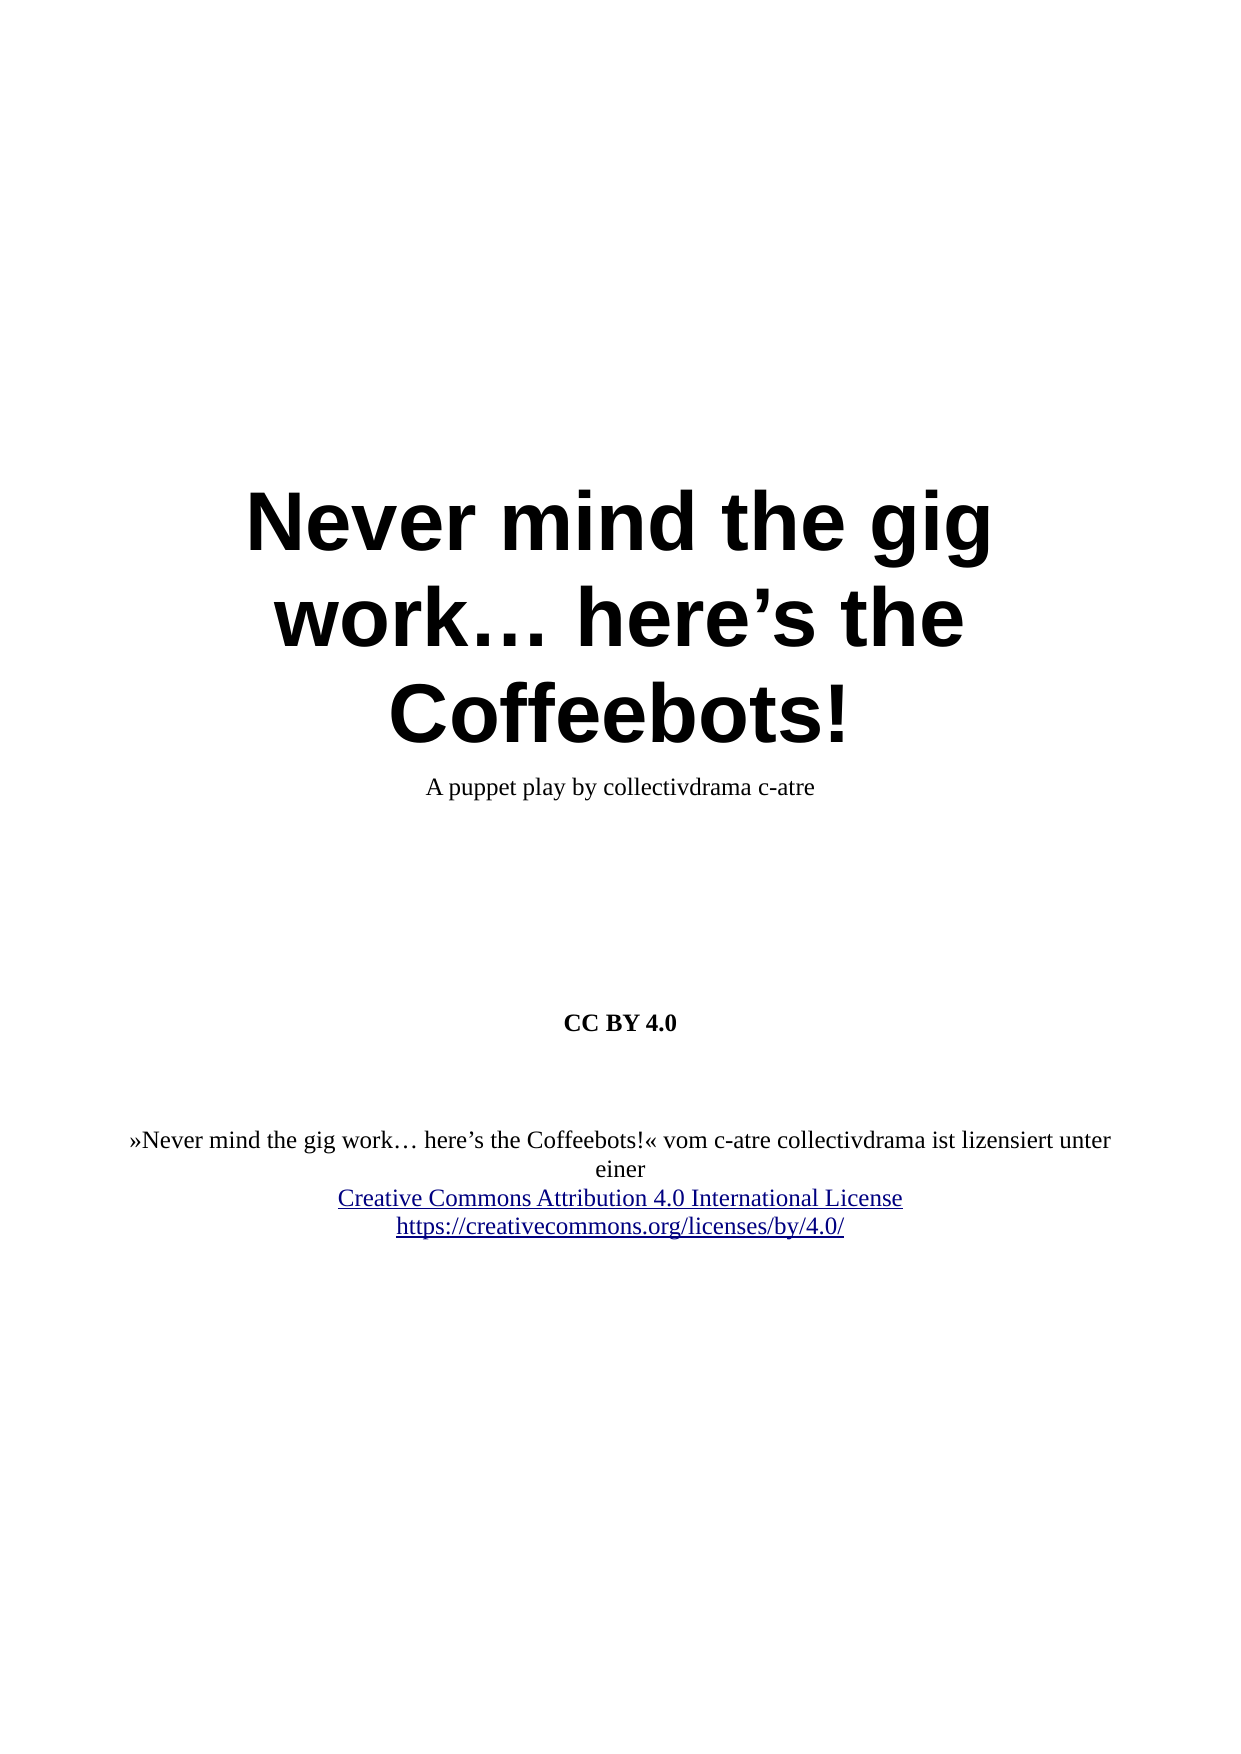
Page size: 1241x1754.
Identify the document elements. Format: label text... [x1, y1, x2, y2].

title Never mind the gig work… here’s the Coffeebots! [118, 472, 1122, 760]
text A puppet play by collectivdrama c-atre [118, 772, 1122, 801]
text CC BY 4.0 [118, 1008, 1122, 1037]
text »Never mind the gig work… here’s the Coffeebots!« vom c-atre collectivdrama ist lizensiert unter einer Creative Commons Attribution 4.0 International License https://creativecommons.org/licenses/by/4.0/ [118, 1125, 1122, 1240]
